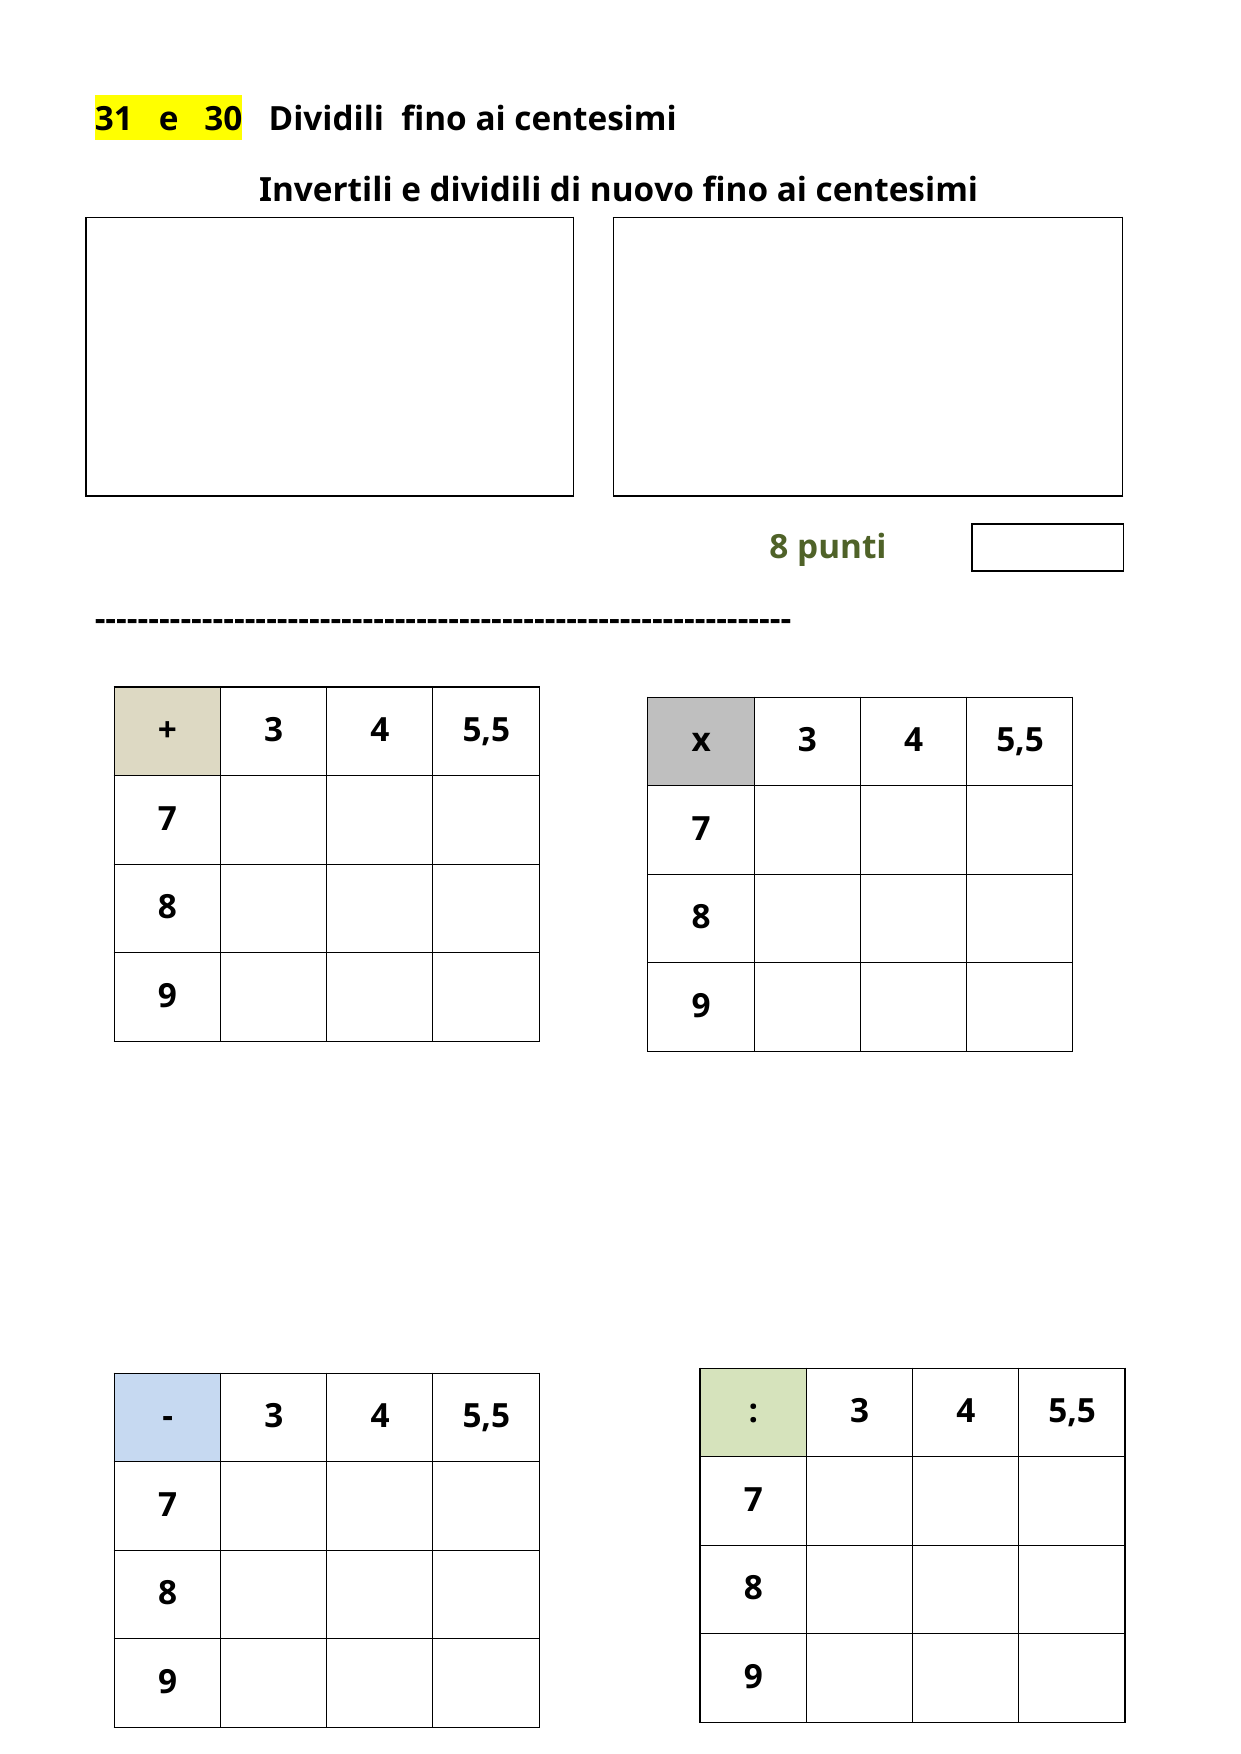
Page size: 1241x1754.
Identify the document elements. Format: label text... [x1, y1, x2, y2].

text [87, 218, 573, 495]
table_cell [967, 875, 1072, 962]
table_cell [913, 1546, 1018, 1633]
table_cell 8 [701, 1546, 806, 1633]
table_cell 9 [701, 1634, 806, 1722]
table_cell [1019, 1546, 1124, 1633]
table_cell [327, 865, 432, 952]
table_header 4 [861, 698, 966, 785]
table_cell [755, 963, 860, 1051]
table_cell 9 [115, 953, 220, 1041]
table_cell [861, 875, 966, 962]
table_cell [913, 1457, 1018, 1544]
table_cell [1019, 1457, 1124, 1544]
text 31 e 30 Dividili fino ai centesimi [94, 94, 1146, 140]
table_cell [755, 875, 860, 962]
table_cell [433, 1462, 539, 1549]
table_header 5,5 [433, 1374, 539, 1461]
table_cell 9 [648, 963, 754, 1051]
table_cell [327, 953, 432, 1041]
table_header 5,5 [1019, 1369, 1124, 1456]
table_cell 9 [115, 1639, 220, 1727]
table_cell [221, 865, 326, 952]
table_cell [327, 776, 432, 863]
table_header : [701, 1369, 806, 1456]
table_cell [433, 865, 539, 952]
table_header 3 [807, 1369, 912, 1456]
table_header 5,5 [433, 688, 539, 775]
table_cell [967, 963, 1072, 1051]
table_cell [221, 1551, 326, 1638]
table_cell [861, 786, 966, 874]
table_cell 7 [648, 786, 754, 874]
table_header 4 [913, 1369, 1018, 1456]
table_cell [327, 1551, 432, 1638]
table_cell [433, 1639, 539, 1727]
table_cell [433, 776, 539, 863]
table_cell [807, 1457, 912, 1544]
text [973, 525, 1123, 569]
table_cell 8 [115, 1551, 220, 1638]
table_header 4 [327, 1374, 432, 1461]
text sottraendo [94, 1360, 1150, 1754]
table_cell 8 [648, 875, 754, 962]
text Invertili e dividili di nuovo fino ai centesimi [94, 166, 1146, 211]
table_cell 8 [115, 865, 220, 952]
table_cell [433, 953, 539, 1041]
table_cell 7 [701, 1457, 806, 1544]
table_cell [967, 786, 1072, 874]
text [614, 218, 1122, 495]
table_cell [1019, 1634, 1124, 1722]
table_header x [648, 698, 754, 785]
table_header 4 [327, 688, 432, 775]
table_cell [913, 1634, 1018, 1722]
table_cell [221, 776, 326, 863]
table_header 3 [221, 1374, 326, 1461]
table_cell 7 [115, 776, 220, 863]
table_header + [115, 688, 220, 775]
table_header 3 [755, 698, 860, 785]
table_cell [807, 1546, 912, 1633]
table_cell [861, 963, 966, 1051]
table_header 3 [221, 688, 326, 775]
table_cell [221, 1462, 326, 1549]
table_cell [327, 1639, 432, 1727]
table_cell [807, 1634, 912, 1722]
table_cell [755, 786, 860, 874]
table_cell [221, 1639, 326, 1727]
text 8 punti [94, 523, 971, 569]
table_header - [115, 1374, 220, 1461]
text [1124, 523, 1146, 569]
table_cell [221, 953, 326, 1041]
table_header 5,5 [967, 698, 1072, 785]
table_cell 7 [115, 1462, 220, 1549]
table_cell [327, 1462, 432, 1549]
table_cell [433, 1551, 539, 1638]
text ----------------------------------------------------------------- [94, 595, 1146, 640]
